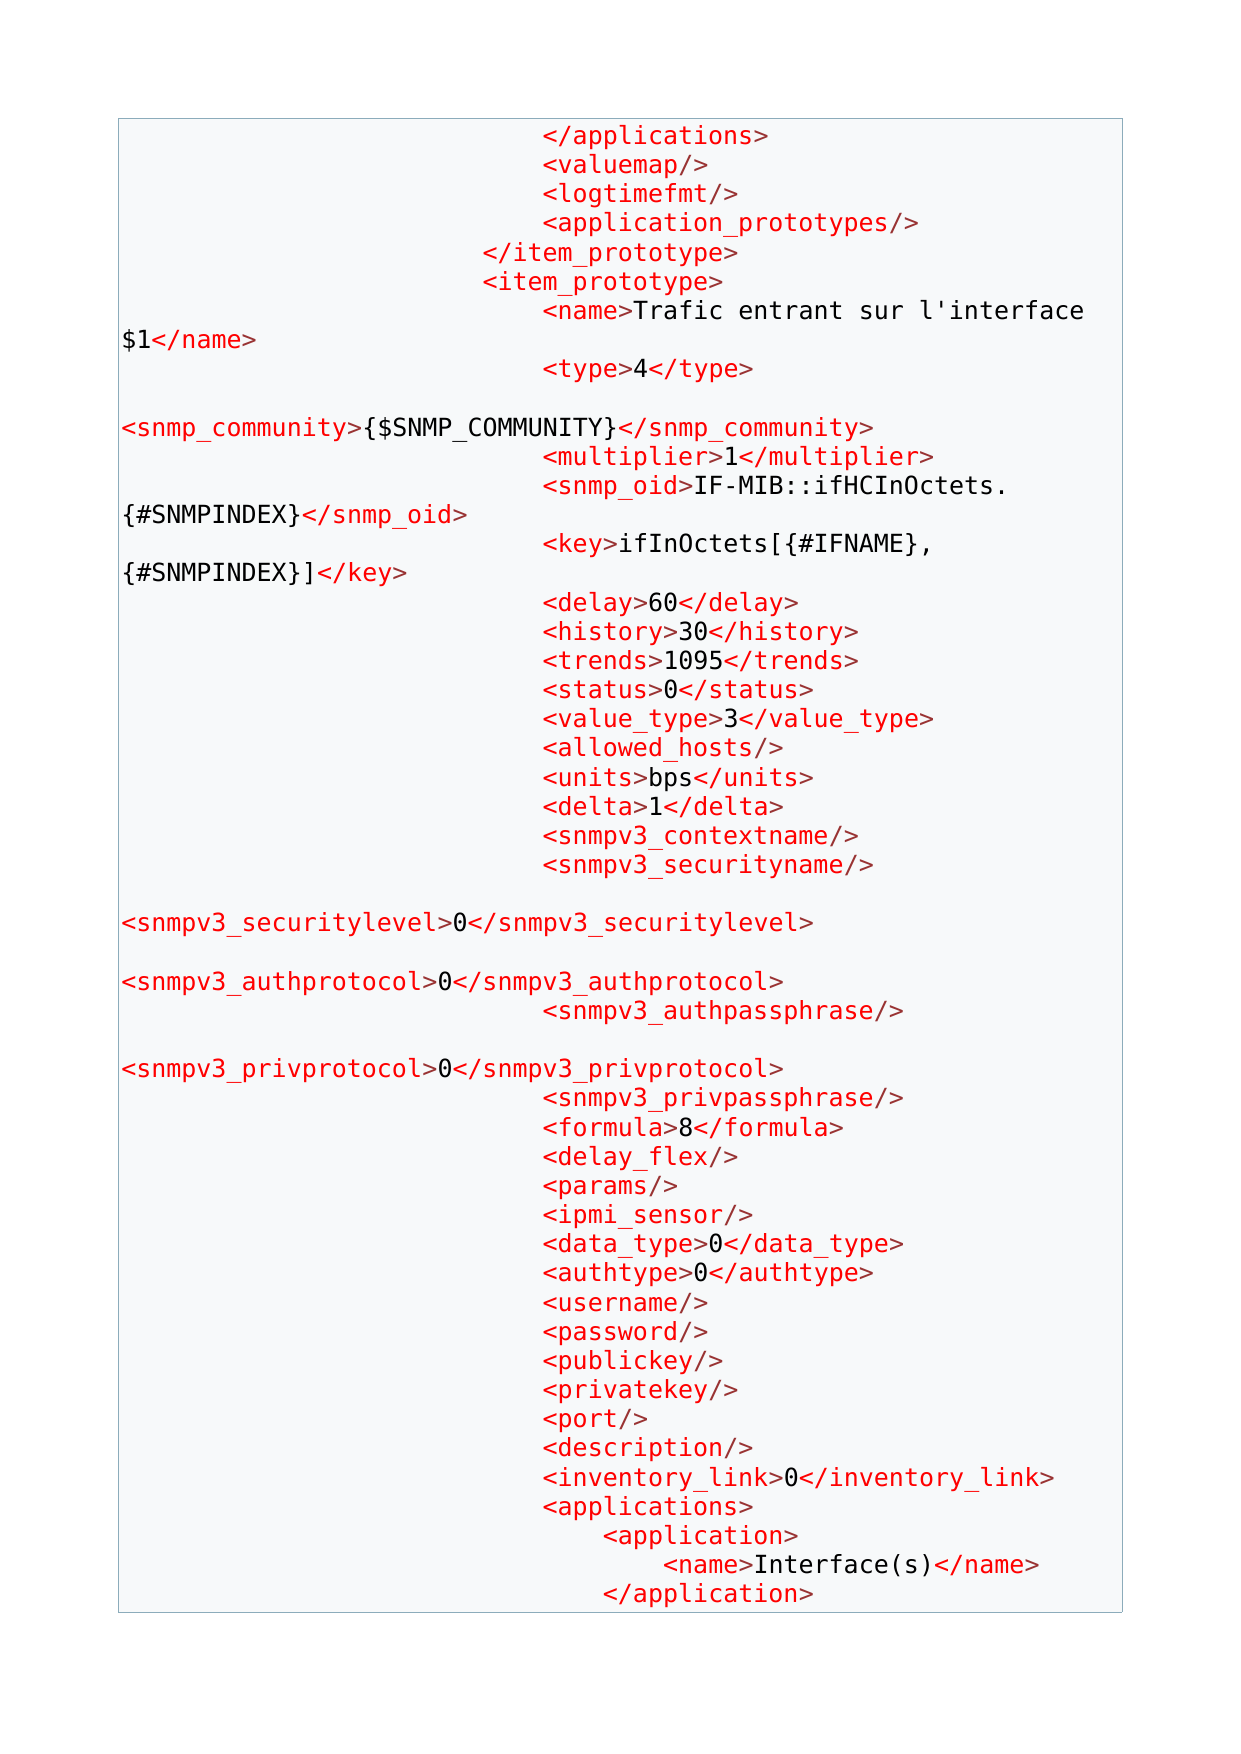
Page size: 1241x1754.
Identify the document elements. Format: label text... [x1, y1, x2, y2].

table_header </applications> <valuemap/> <logtimefmt/> <application_prototypes/> </item_prototype> <item_prototype> <name>Trafic entrant sur l'interface $1</name> <type>4</type> <snmp_community>{$SNMP_COMMUNITY}</snmp_community> <multiplier>1</multiplier> <snmp_oid>IF-MIB::ifHCInOctets.{#SNMPINDEX}</snmp_oid> <key>ifInOctets[{#IFNAME},{#SNMPINDEX}]</key> <delay>60</delay> <history>30</history> <trends>1095</trends> <status>0</status> <value_type>3</value_type> <allowed_hosts/> <units>bps</units> <delta>1</delta> <snmpv3_contextname/> <snmpv3_securityname/> <snmpv3_securitylevel>0</snmpv3_securitylevel> <snmpv3_authprotocol>0</snmpv3_authprotocol> <snmpv3_authpassphrase/> <snmpv3_privprotocol>0</snmpv3_privprotocol> <snmpv3_privpassphrase/> <formula>8</formula> <delay_flex/> <params/> <ipmi_sensor/> <data_type>0</data_type> <authtype>0</authtype> <username/> <password/> <publickey/> <privatekey/> <port/> <description/> <inventory_link>0</inventory_link> <applications> <application> <name>Interface(s)</name> </application> [119, 119, 1122, 1612]
